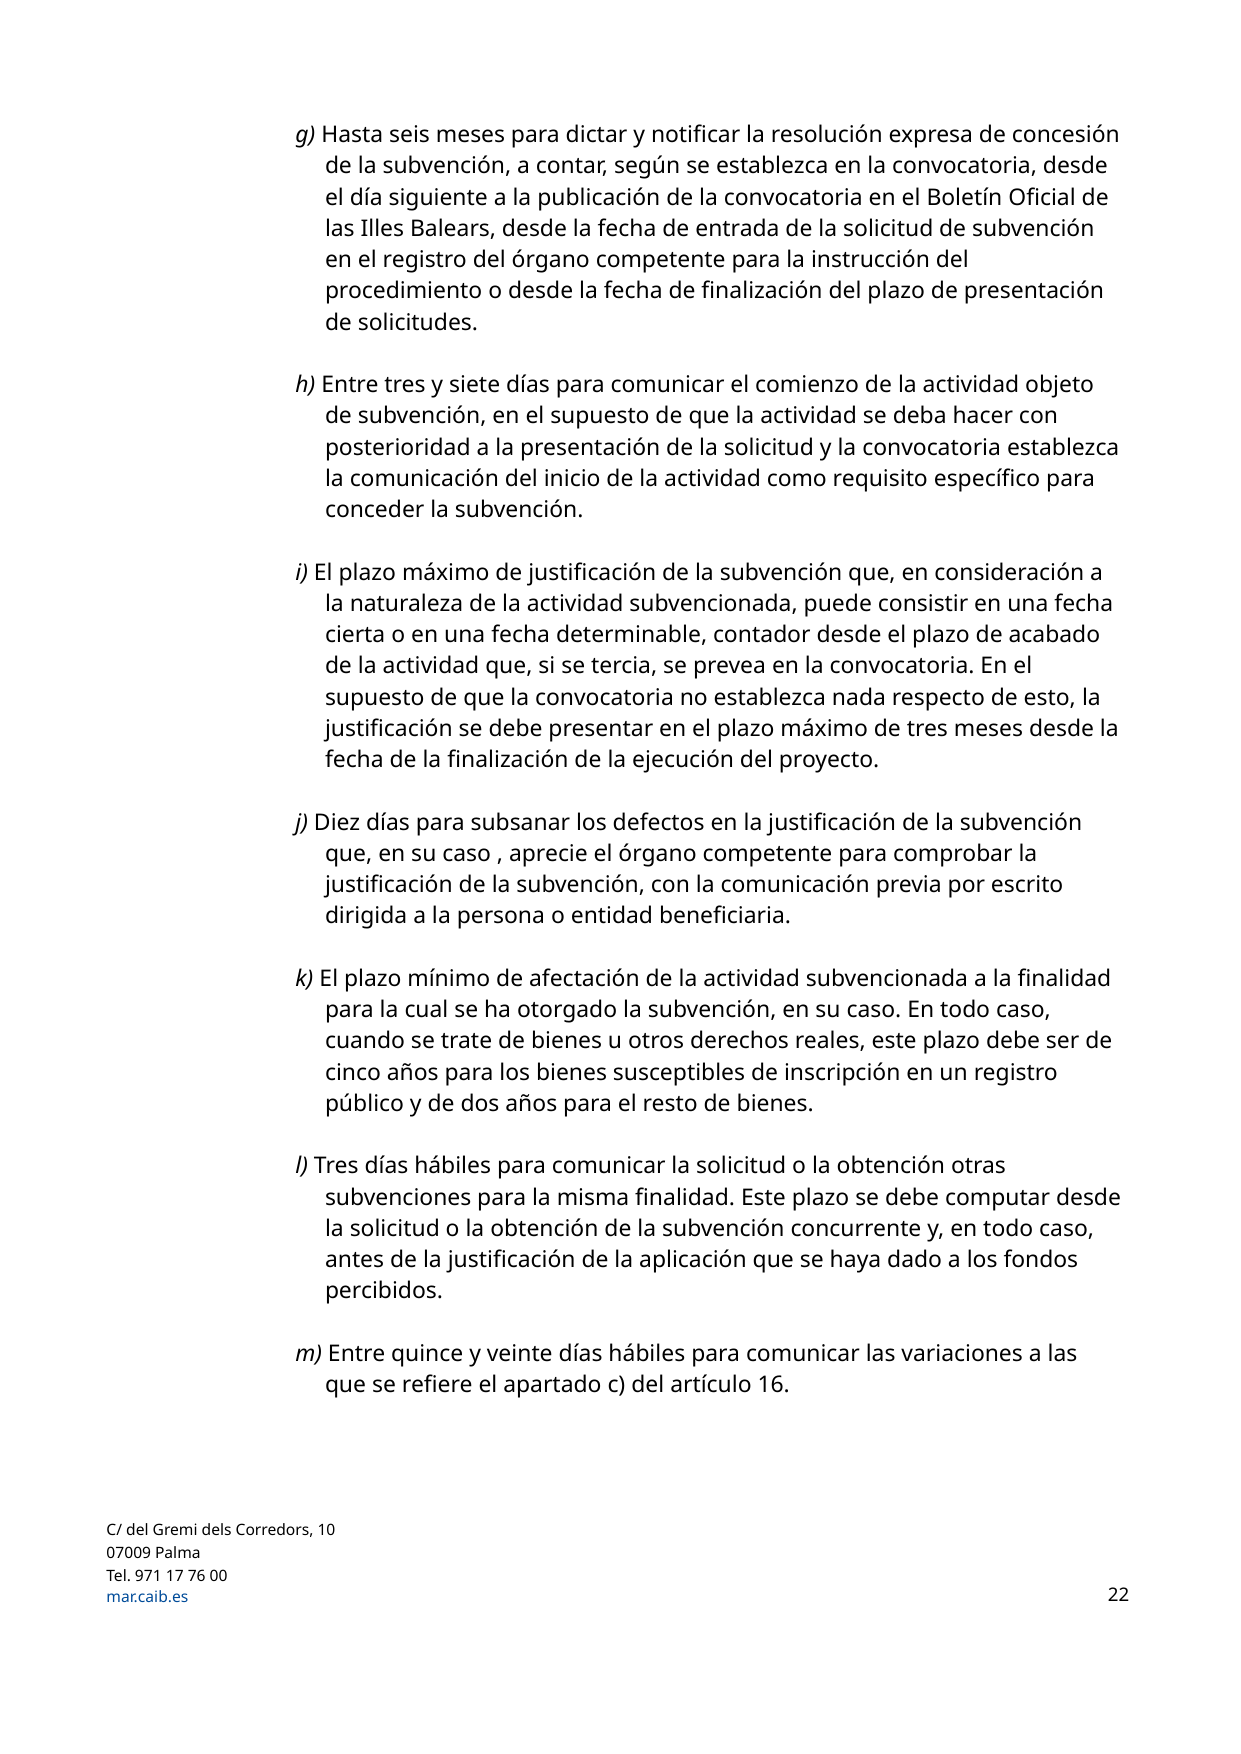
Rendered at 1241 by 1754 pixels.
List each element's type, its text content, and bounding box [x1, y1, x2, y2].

text g) Hasta seis meses para dictar y notificar la resolución expresa de concesión de la subvención, a contar, según se establezca en la convocatoria, desde el día siguiente a la publicación de la convocatoria en el Boletín Oficial de las Illes Balears, desde la fecha de entrada de la solicitud de subvención en el registro del órgano competente para la instrucción del procedimiento o desde la fecha de finalización del plazo de presentación de solicitudes. [295, 118, 1122, 337]
text l) Tres días hábiles para comunicar la solicitud o la obtención otras subvenciones para la misma finalidad. Este plazo se debe computar desde la solicitud o la obtención de la subvención concurrente y, en todo caso, antes de la justificación de la aplicación que se haya dado a los fondos percibidos. [295, 1149, 1122, 1306]
text j) Diez días para subsanar los defectos en la justificación de la subvención que, en su caso , aprecie el órgano competente para comprobar la justificación de la subvención, con la comunicación previa por escrito dirigida a la persona o entidad beneficiaria. [295, 806, 1122, 931]
text k) El plazo mínimo de afectación de la actividad subvencionada a la finalidad para la cual se ha otorgado la subvención, en su caso. En todo caso, cuando se trate de bienes u otros derechos reales, este plazo debe ser de cinco años para los bienes susceptibles de inscripción en un registro público y de dos años para el resto de bienes. [295, 962, 1122, 1118]
text m) Entre quince y veinte días hábiles para comunicar las variaciones a las que se refiere el apartado c) del artículo 16. [295, 1337, 1122, 1399]
text i) El plazo máximo de justificación de la subvención que, en consideración a la naturaleza de la actividad subvencionada, puede consistir en una fecha cierta o en una fecha determinable, contador desde el plazo de acabado de la actividad que, si se tercia, se prevea en la convocatoria. En el supuesto de que la convocatoria no establezca nada respecto de esto, la justificación se debe presentar en el plazo máximo de tres meses desde la fecha de la finalización de la ejecución del proyecto. [295, 556, 1122, 774]
text h) Entre tres y siete días para comunicar el comienzo de la actividad objeto de subvención, en el supuesto de que la actividad se deba hacer con posterioridad a la presentación de la solicitud y la convocatoria establezca la comunicación del inicio de la actividad como requisito específico para conceder la subvención. [295, 368, 1122, 524]
